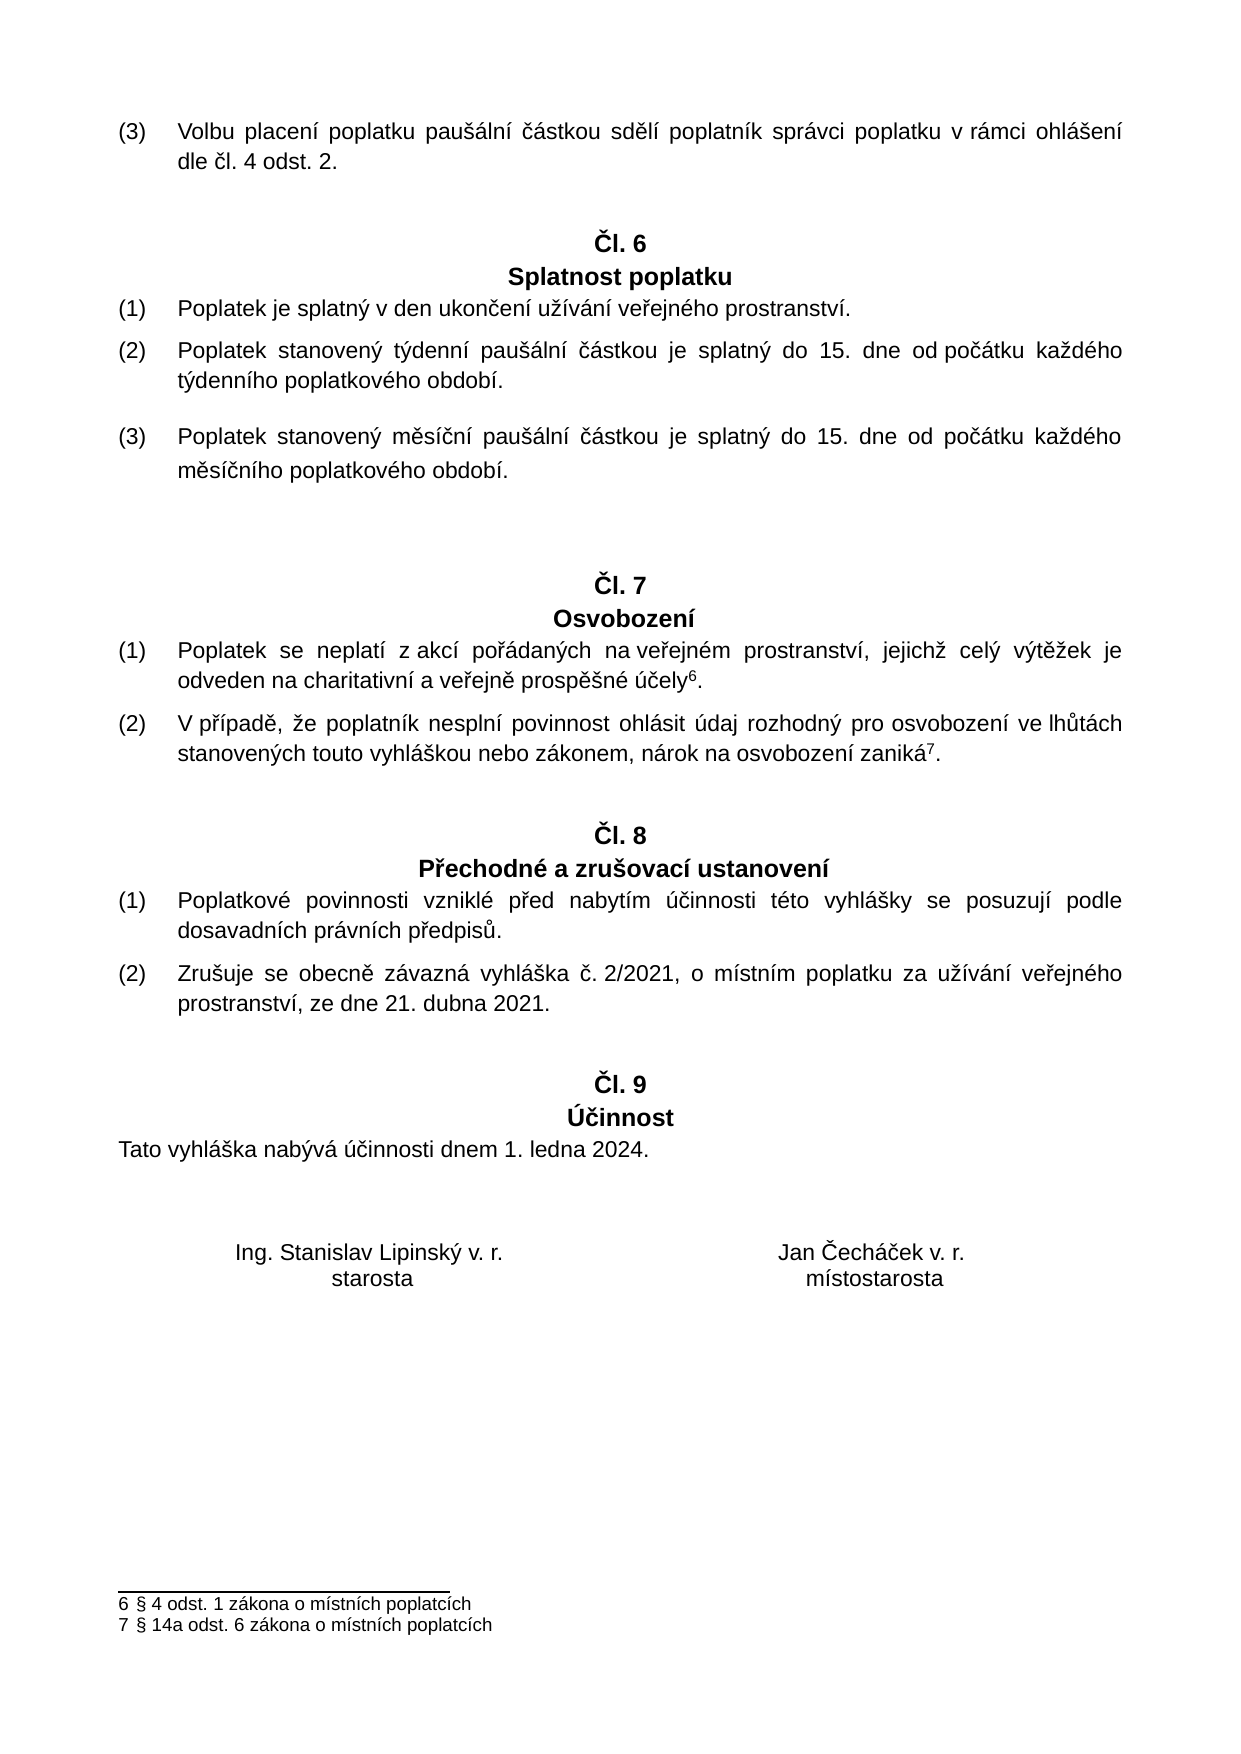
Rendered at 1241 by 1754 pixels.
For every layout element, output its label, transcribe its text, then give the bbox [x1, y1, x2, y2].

list Poplatek stanovený měsíční paušální částkou je splatný do 15. dne od počátku každého měsíčního poplatkového období. [118, 423, 1122, 483]
table_header Ing. Stanislav Lipinský v. r. starosta [118, 1179, 620, 1297]
subtitle Čl. 6 Splatnost poplatku [118, 228, 1122, 290]
table_cell [118, 1297, 620, 1415]
table_header Jan Čecháček v. r. místostarosta [620, 1179, 1122, 1297]
subtitle Čl. 7 Osvobození [118, 571, 1122, 633]
list Poplatek stanovený týdenní paušální částkou je splatný do 15. dne od počátku každého týdenního poplatkového období. [118, 337, 1122, 394]
list Poplatek je splatný v den ukončení užívání veřejného prostranství. [118, 294, 1122, 321]
text Tato vyhláška nabývá účinnosti dnem 1. ledna 2024. [118, 1136, 1122, 1162]
list Volbu placení poplatku paušální částkou sdělí poplatník správci poplatku v rámci ohlášení dle čl. 4 odst. 2. [118, 118, 1122, 175]
list § 14a odst. 6 zákona o místních poplatcích [118, 1614, 1122, 1635]
list Poplatkové povinnosti vzniklé před nabytím účinnosti této vyhlášky se posuzují podle dosavadních právních předpisů. [118, 887, 1122, 943]
list § 4 odst. 1 zákona o místních poplatcích [118, 1592, 1122, 1614]
table_cell [620, 1297, 1122, 1415]
list Poplatek se neplatí z akcí pořádaných na veřejném prostranství, jejichž celý výtěžek je odveden na charitativní a veřejně prospěšné účely. [118, 637, 1122, 694]
list V případě, že poplatník nesplní povinnost ohlásit údaj rozhodný pro osvobození ve lhůtách stanovených touto vyhláškou nebo zákonem, nárok na osvobození zaniká. [118, 710, 1122, 767]
subtitle Čl. 8 Přechodné a zrušovací ustanovení [118, 821, 1122, 882]
subtitle Čl. 9 Účinnost [118, 1070, 1122, 1132]
list Zrušuje se obecně závazná vyhláška č. 2/2021, o místním poplatku za užívání veřejného prostranství, ze dne 21. dubna 2021. [118, 959, 1122, 1016]
